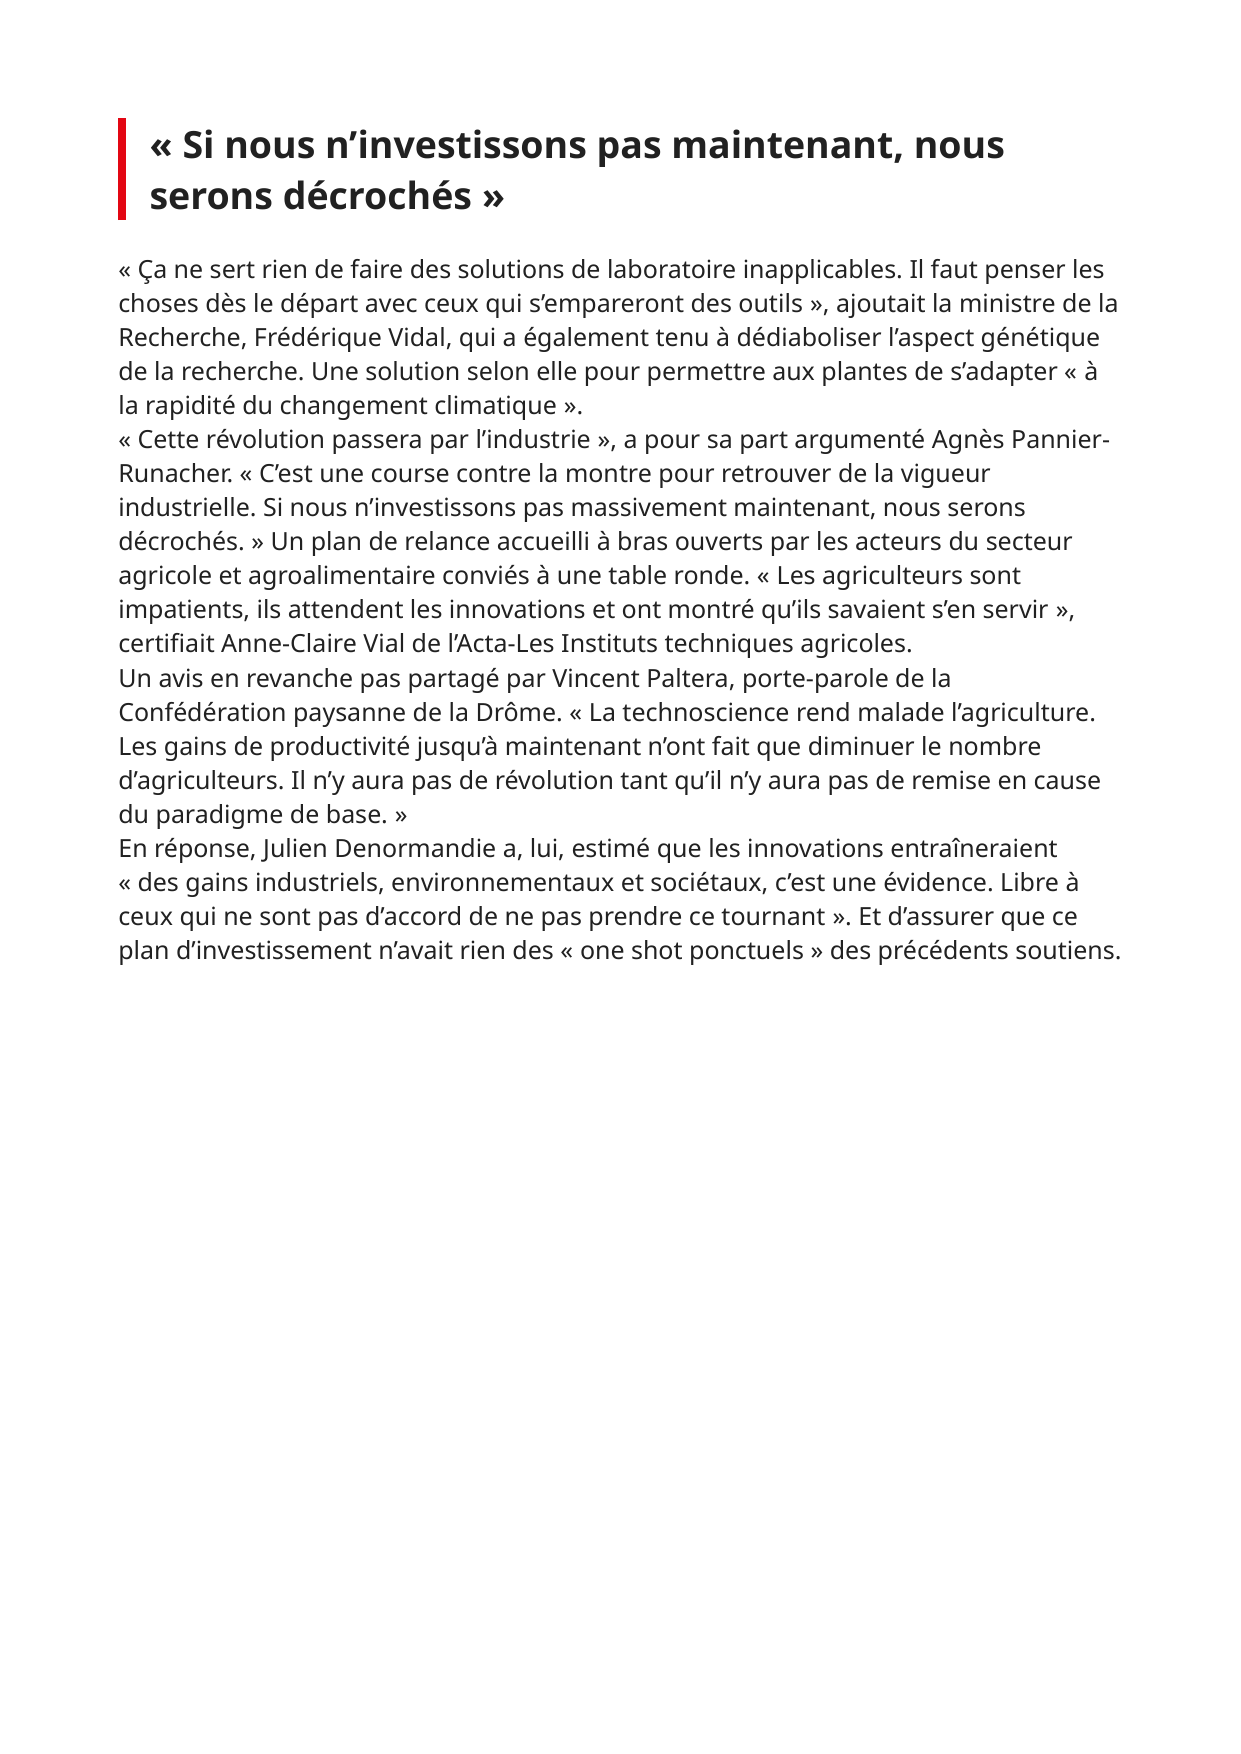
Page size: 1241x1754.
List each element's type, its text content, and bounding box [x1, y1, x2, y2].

text En réponse, Julien Denormandie a, lui, estimé que les innovations entraîneraient « des gains industriels, environnementaux et sociétaux, c’est une évidence. Libre à ceux qui ne sont pas d’accord de ne pas prendre ce tournant ». Et d’assurer que ce plan d’investissement n’avait rien des « one shot ponctuels » des précédents soutiens. [118, 831, 1122, 967]
text « Ça ne sert rien de faire des solutions de laboratoire inapplicables. Il faut penser les choses dès le départ avec ceux qui s’empareront des outils », ajoutait la ministre de la Recherche, Frédérique Vidal, qui a également tenu à dédiaboliser l’aspect génétique de la recherche. Une solution selon elle pour permettre aux plantes de s’adapter « à la rapidité du changement climatique ». [118, 251, 1122, 422]
text Un avis en revanche pas partagé par Vincent Paltera, porte-parole de la Confédération paysanne de la Drôme. « La technoscience rend malade l’agriculture. Les gains de productivité jusqu’à maintenant n’ont fait que diminuer le nombre d’agriculteurs. Il n’y aura pas de révolution tant qu’il n’y aura pas de remise en cause du paradigme de base. » [118, 660, 1122, 831]
subtitle « Si nous n’investissons pas maintenant, nous serons décrochés » [126, 118, 1122, 220]
text « Cette révolution passera par l’industrie », a pour sa part argumenté Agnès Pannier-Runacher. « C’est une course contre la montre pour retrouver de la vigueur industrielle. Si nous n’investissons pas massivement maintenant, nous serons décrochés. » Un plan de relance accueilli à bras ouverts par les acteurs du secteur agricole et agroalimentaire conviés à une table ronde. « Les agriculteurs sont impatients, ils attendent les innovations et ont montré qu’ils savaient s’en servir », certifiait Anne-Claire Vial de l’Acta-Les Instituts techniques agricoles. [118, 422, 1122, 660]
